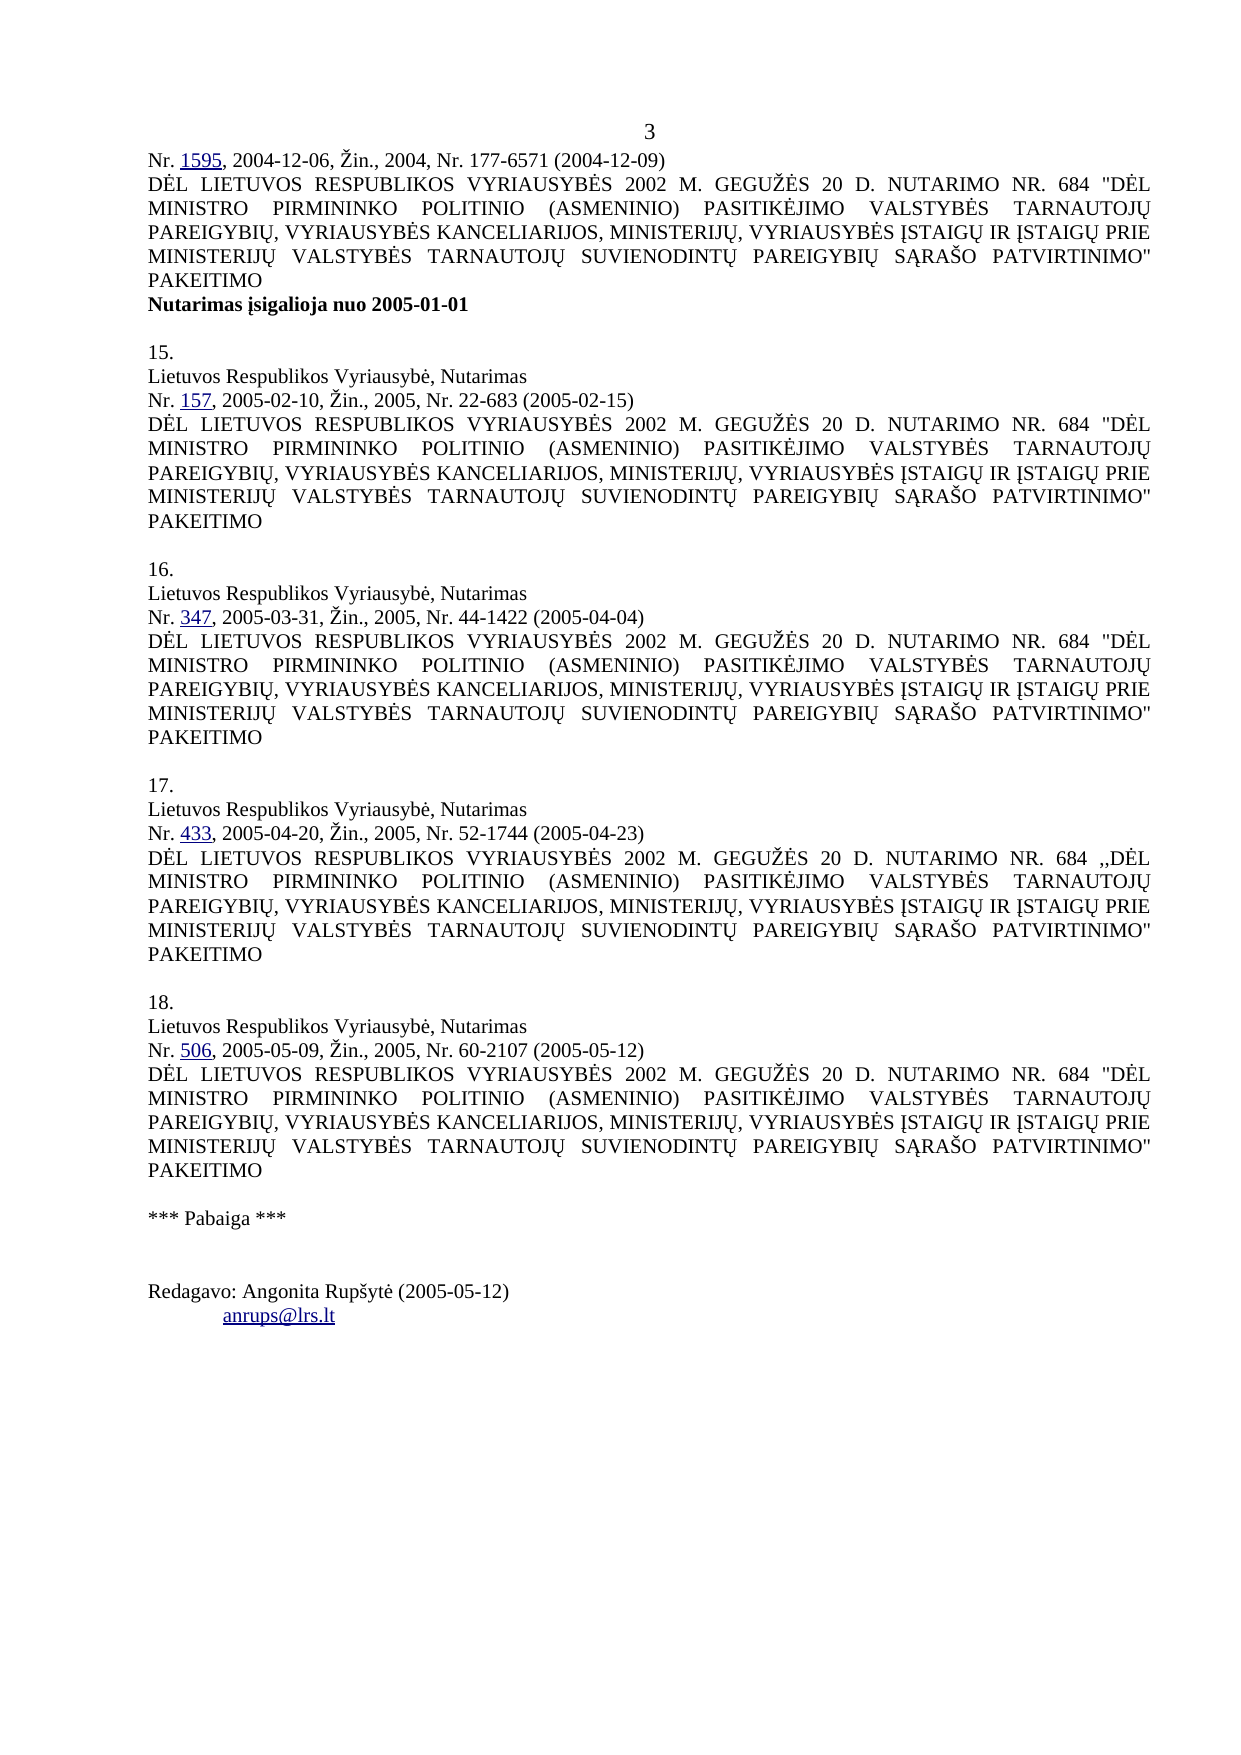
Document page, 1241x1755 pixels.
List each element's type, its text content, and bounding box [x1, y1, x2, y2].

text Nr. 347, 2005-03-31, Žin., 2005, Nr. 44-1422 (2005-04-04) [148, 605, 1152, 629]
text Nr. 506, 2005-05-09, Žin., 2005, Nr. 60-2107 (2005-05-12) [148, 1038, 1152, 1062]
text *** Pabaiga *** [148, 1206, 1152, 1230]
text anrups@lrs.lt [148, 1303, 1152, 1327]
text Nr. 433, 2005-04-20, Žin., 2005, Nr. 52-1744 (2005-04-23) [148, 821, 1152, 845]
text Lietuvos Respublikos Vyriausybė, Nutarimas [148, 364, 1152, 388]
text 18. [148, 990, 1152, 1014]
text Nr. 157, 2005-02-10, Žin., 2005, Nr. 22-683 (2005-02-15) [148, 388, 1152, 412]
text Lietuvos Respublikos Vyriausybė, Nutarimas [148, 581, 1152, 605]
text DĖL LIETUVOS RESPUBLIKOS VYRIAUSYBĖS 2002 M. GEGUŽĖS 20 D. NUTARIMO NR. 684 "DĖL MINISTRO PIRMININKO POLITINIO (ASMENINIO) PASITIKĖJIMO VALSTYBĖS TARNAUTOJŲ PAREIGYBIŲ, VYRIAUSYBĖS KANCELIARIJOS, MINISTERIJŲ, VYRIAUSYBĖS ĮSTAIGŲ IR ĮSTAIGŲ PRIE MINISTERIJŲ VALSTYBĖS TARNAUTOJŲ SUVIENODINTŲ PAREIGYBIŲ SĄRAŠO PATVIRTINIMO" PAKEITIMO [148, 172, 1152, 292]
text Nutarimas įsigalioja nuo 2005-01-01 [148, 292, 1152, 316]
text Lietuvos Respublikos Vyriausybė, Nutarimas [148, 797, 1152, 821]
text 15. [148, 340, 1152, 364]
text Nr. 1595, 2004-12-06, Žin., 2004, Nr. 177-6571 (2004-12-09) [148, 148, 1152, 172]
text DĖL LIETUVOS RESPUBLIKOS VYRIAUSYBĖS 2002 M. GEGUŽĖS 20 D. NUTARIMO NR. 684 ,,DĖL MINISTRO PIRMININKO POLITINIO (ASMENINIO) PASITIKĖJIMO VALSTYBĖS TARNAUTOJŲ PAREIGYBIŲ, VYRIAUSYBĖS KANCELIARIJOS, MINISTERIJŲ, VYRIAUSYBĖS ĮSTAIGŲ IR ĮSTAIGŲ PRIE MINISTERIJŲ VALSTYBĖS TARNAUTOJŲ SUVIENODINTŲ PAREIGYBIŲ SĄRAŠO PATVIRTINIMO" PAKEITIMO [148, 845, 1152, 966]
text DĖL LIETUVOS RESPUBLIKOS VYRIAUSYBĖS 2002 M. GEGUŽĖS 20 D. NUTARIMO NR. 684 "DĖL MINISTRO PIRMININKO POLITINIO (ASMENINIO) PASITIKĖJIMO VALSTYBĖS TARNAUTOJŲ PAREIGYBIŲ, VYRIAUSYBĖS KANCELIARIJOS, MINISTERIJŲ, VYRIAUSYBĖS ĮSTAIGŲ IR ĮSTAIGŲ PRIE MINISTERIJŲ VALSTYBĖS TARNAUTOJŲ SUVIENODINTŲ PAREIGYBIŲ SĄRAŠO PATVIRTINIMO" PAKEITIMO [148, 412, 1152, 533]
text Lietuvos Respublikos Vyriausybė, Nutarimas [148, 1014, 1152, 1038]
text 16. [148, 557, 1152, 581]
text DĖL LIETUVOS RESPUBLIKOS VYRIAUSYBĖS 2002 M. GEGUŽĖS 20 D. NUTARIMO NR. 684 "DĖL MINISTRO PIRMININKO POLITINIO (ASMENINIO) PASITIKĖJIMO VALSTYBĖS TARNAUTOJŲ PAREIGYBIŲ, VYRIAUSYBĖS KANCELIARIJOS, MINISTERIJŲ, VYRIAUSYBĖS ĮSTAIGŲ IR ĮSTAIGŲ PRIE MINISTERIJŲ VALSTYBĖS TARNAUTOJŲ SUVIENODINTŲ PAREIGYBIŲ SĄRAŠO PATVIRTINIMO" PAKEITIMO [148, 1062, 1152, 1182]
text 17. [148, 773, 1152, 797]
text Redagavo: Angonita Rupšytė (2005-05-12) [148, 1278, 1152, 1303]
text DĖL LIETUVOS RESPUBLIKOS VYRIAUSYBĖS 2002 M. GEGUŽĖS 20 D. NUTARIMO NR. 684 "DĖL MINISTRO PIRMININKO POLITINIO (ASMENINIO) PASITIKĖJIMO VALSTYBĖS TARNAUTOJŲ PAREIGYBIŲ, VYRIAUSYBĖS KANCELIARIJOS, MINISTERIJŲ, VYRIAUSYBĖS ĮSTAIGŲ IR ĮSTAIGŲ PRIE MINISTERIJŲ VALSTYBĖS TARNAUTOJŲ SUVIENODINTŲ PAREIGYBIŲ SĄRAŠO PATVIRTINIMO" PAKEITIMO [148, 629, 1152, 749]
